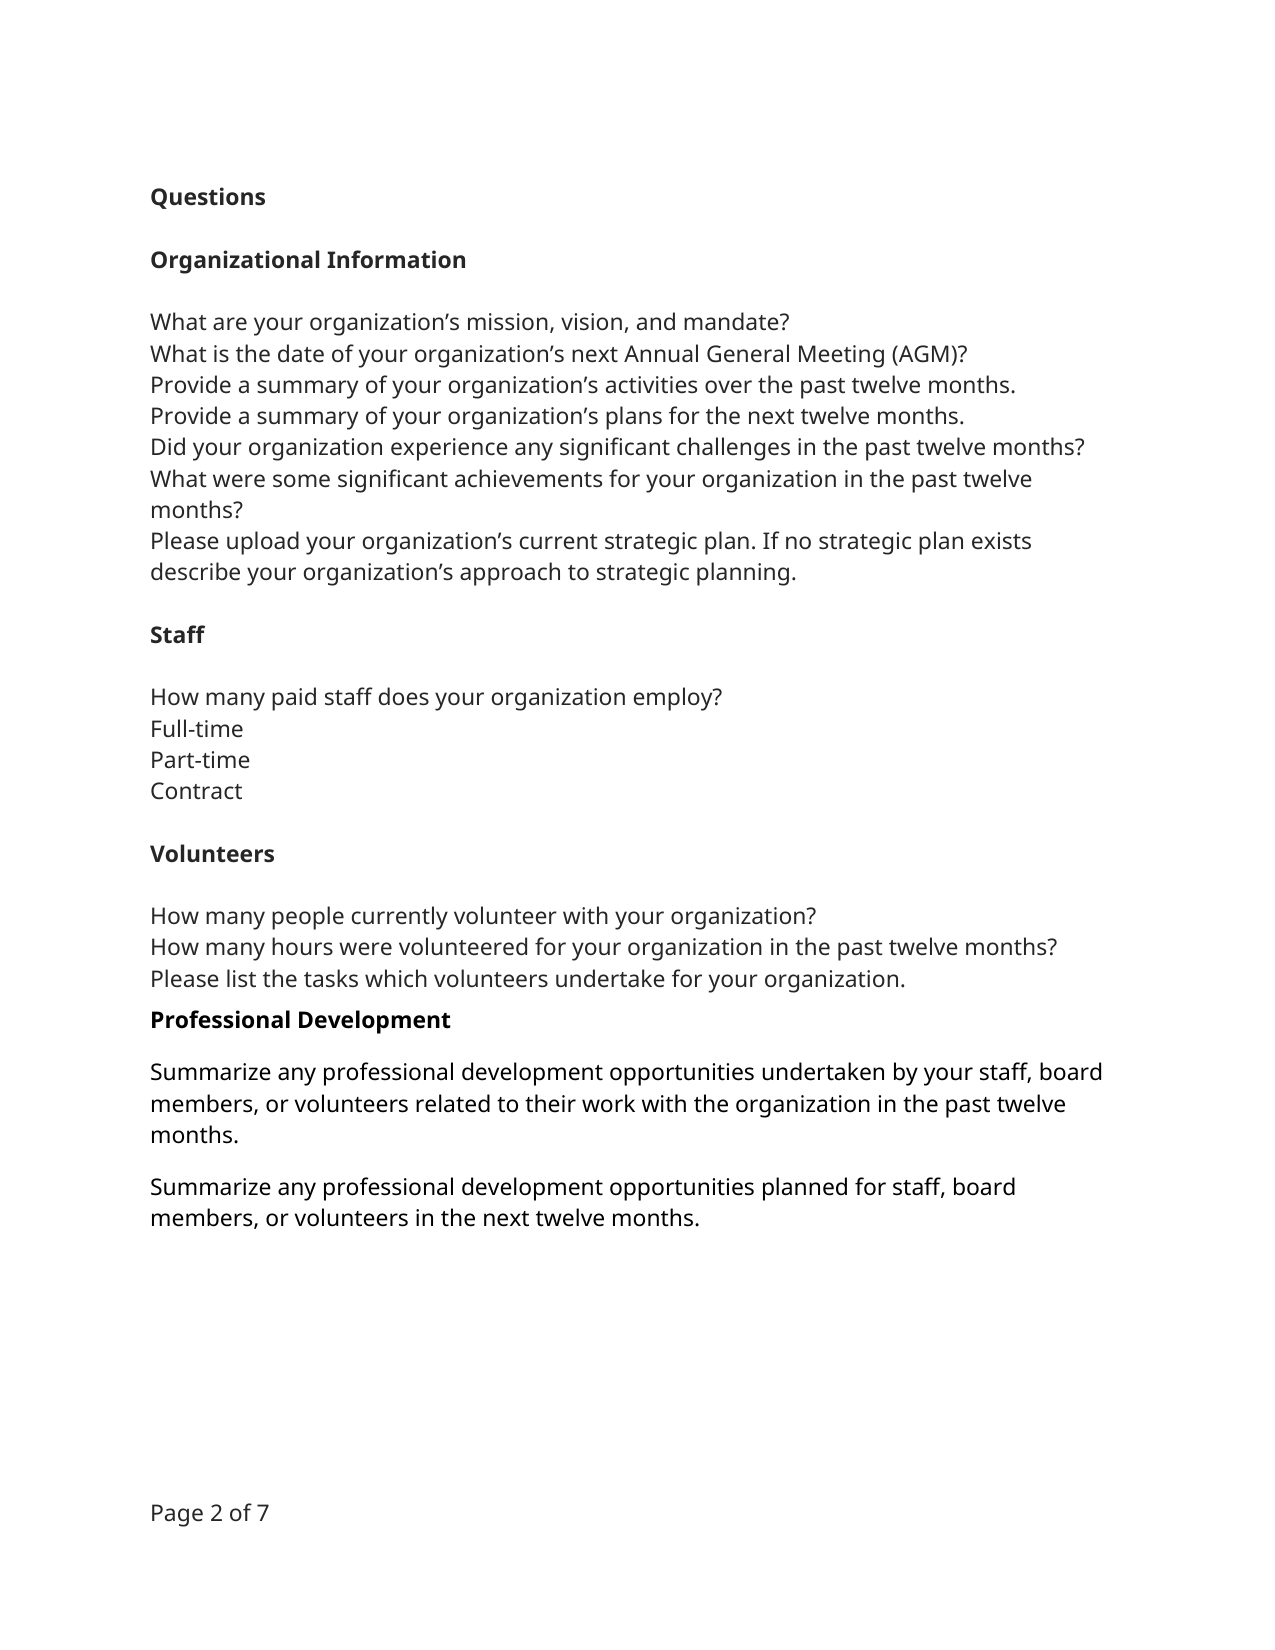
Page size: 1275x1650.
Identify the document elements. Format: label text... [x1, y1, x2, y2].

text Part-time [150, 744, 1124, 775]
text Summarize any professional development opportunities undertaken by your staff, board members, or volunteers related to their work with the organization in the past twelve months. [150, 1056, 1124, 1150]
text What is the date of your organization’s next Annual General Meeting (AGM)? [150, 337, 1124, 369]
text Contract [150, 775, 1124, 806]
text How many paid staff does your organization employ? [150, 681, 1124, 712]
text Professional Development [150, 1004, 1124, 1035]
text How many people currently volunteer with your organization? [150, 900, 1124, 931]
text Staff [150, 619, 1124, 650]
text Please upload your organization’s current strategic plan. If no strategic plan exists describe your organization’s approach to strategic planning. [150, 525, 1124, 587]
text Please list the tasks which volunteers undertake for your organization. [150, 962, 1124, 994]
text Provide a summary of your organization’s activities over the past twelve months. [150, 369, 1124, 400]
text Questions [150, 181, 1124, 212]
text Provide a summary of your organization’s plans for the next twelve months. [150, 400, 1124, 431]
text What were some significant achievements for your organization in the past twelve months? [150, 462, 1124, 525]
text Did your organization experience any significant challenges in the past twelve months? [150, 431, 1124, 462]
text Volunteers [150, 837, 1124, 869]
text Summarize any professional development opportunities planned for staff, board members, or volunteers in the next twelve months. [150, 1171, 1124, 1233]
text What are your organization’s mission, vision, and mandate? [150, 306, 1124, 337]
text Organizational Information [150, 244, 1124, 275]
text How many hours were volunteered for your organization in the past twelve months? [150, 931, 1124, 962]
text Full-time [150, 712, 1124, 744]
